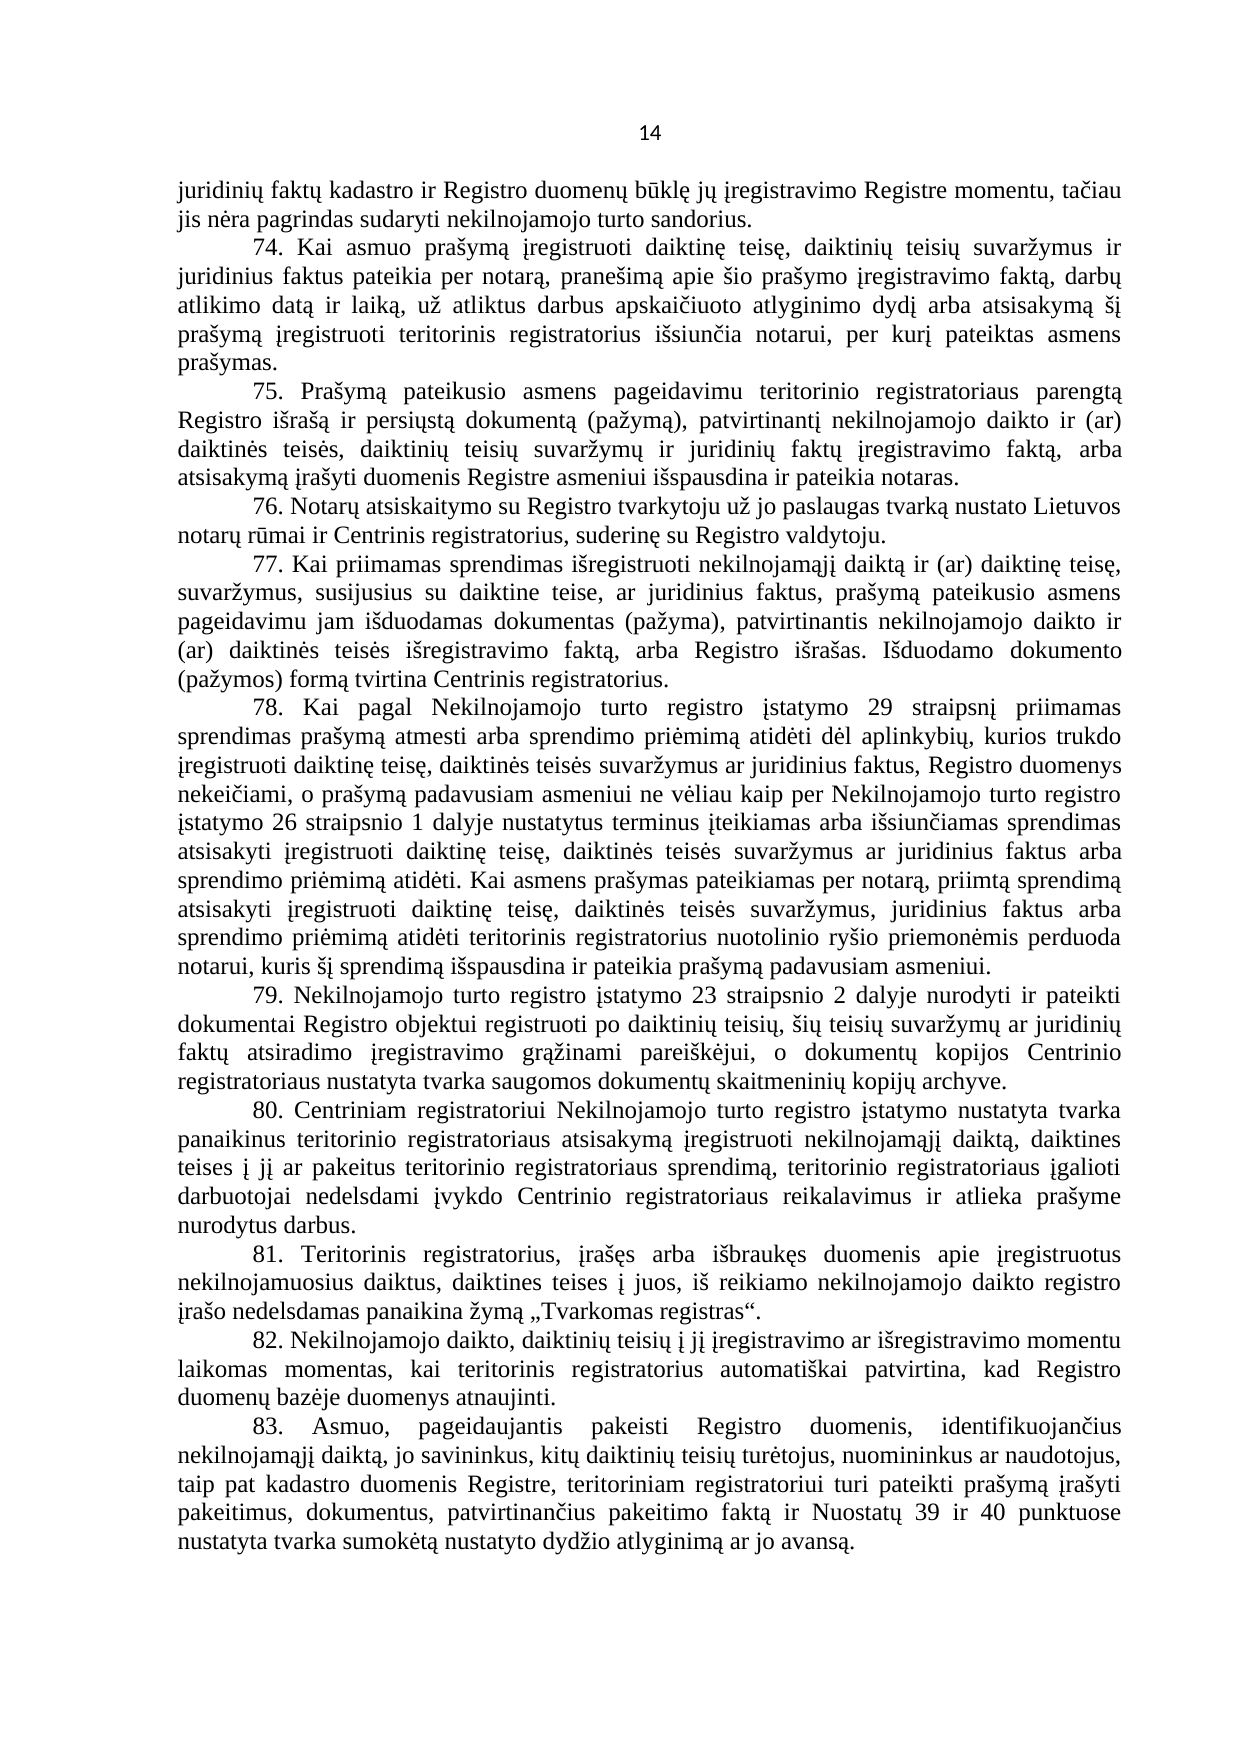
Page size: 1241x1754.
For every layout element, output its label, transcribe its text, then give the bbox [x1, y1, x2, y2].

text 78. Kai pagal Nekilnojamojo turto registro įstatymo 29 straipsnį priimamas sprendimas prašymą atmesti arba sprendimo priėmimą atidėti dėl aplinkybių, kurios trukdo įregistruoti daiktinę teisę, daiktinės teisės suvaržymus ar juridinius faktus, Registro duomenys nekeičiami, o prašymą padavusiam asmeniui ne vėliau kaip per Nekilnojamojo turto registro įstatymo 26 straipsnio 1 dalyje nustatytus terminus įteikiamas arba išsiunčiamas sprendimas atsisakyti įregistruoti daiktinę teisę, daiktinės teisės suvaržymus ar juridinius faktus arba sprendimo priėmimą atidėti. Kai asmens prašymas pateikiamas per notarą, priimtą sprendimą atsisakyti įregistruoti daiktinę teisę, daiktinės teisės suvaržymus, juridinius faktus arba sprendimo priėmimą atidėti teritorinis registratorius nuotolinio ryšio priemonėmis perduoda notarui, kuris šį sprendimą išspausdina ir pateikia prašymą padavusiam asmeniui. [177, 692, 1122, 980]
text 76. Notarų atsiskaitymo su Registro tvarkytoju už jo paslaugas tvarką nustato Lietuvos notarų rūmai ir Centrinis registratorius, suderinę su Registro valdytoju. [177, 491, 1122, 549]
text 80. Centriniam registratoriui Nekilnojamojo turto registro įstatymo nustatyta tvarka panaikinus teritorinio registratoriaus atsisakymą įregistruoti nekilnojamąjį daiktą, daiktines teises į jį ar pakeitus teritorinio registratoriaus sprendimą, teritorinio registratoriaus įgalioti darbuotojai nedelsdami įvykdo Centrinio registratoriaus reikalavimus ir atlieka prašyme nurodytus darbus. [177, 1095, 1122, 1239]
text 77. Kai priimamas sprendimas išregistruoti nekilnojamąjį daiktą ir (ar) daiktinę teisę, suvaržymus, susijusius su daiktine teise, ar juridinius faktus, prašymą pateikusio asmens pageidavimu jam išduodamas dokumentas (pažyma), patvirtinantis nekilnojamojo daikto ir (ar) daiktinės teisės išregistravimo faktą, arba Registro išrašas. Išduodamo dokumento (pažymos) formą tvirtina Centrinis registratorius. [177, 549, 1122, 692]
text 82. Nekilnojamojo daikto, daiktinių teisių į jį įregistravimo ar išregistravimo momentu laikomas momentas, kai teritorinis registratorius automatiškai patvirtina, kad Registro duomenų bazėje duomenys atnaujinti. [177, 1325, 1122, 1411]
text juridinių faktų kadastro ir Registro duomenų būklę jų įregistravimo Registre momentu, tačiau jis nėra pagrindas sudaryti nekilnojamojo turto sandorius. [177, 175, 1122, 232]
text 75. Prašymą pateikusio asmens pageidavimu teritorinio registratoriaus parengtą Registro išrašą ir persiųstą dokumentą (pažymą), patvirtinantį nekilnojamojo daikto ir (ar) daiktinės teisės, daiktinių teisių suvaržymų ir juridinių faktų įregistravimo faktą, arba atsisakymą įrašyti duomenis Registre asmeniui išspausdina ir pateikia notaras. [177, 376, 1122, 491]
text 74. Kai asmuo prašymą įregistruoti daiktinę teisę, daiktinių teisių suvaržymus ir juridinius faktus pateikia per notarą, pranešimą apie šio prašymo įregistravimo faktą, darbų atlikimo datą ir laiką, už atliktus darbus apskaičiuoto atlyginimo dydį arba atsisakymą šį prašymą įregistruoti teritorinis registratorius išsiunčia notarui, per kurį pateiktas asmens prašymas. [177, 232, 1122, 376]
text 83. Asmuo, pageidaujantis pakeisti Registro duomenis, identifikuojančius nekilnojamąjį daiktą, jo savininkus, kitų daiktinių teisių turėtojus, nuomininkus ar naudotojus, taip pat kadastro duomenis Registre, teritoriniam registratoriui turi pateikti prašymą įrašyti pakeitimus, dokumentus, patvirtinančius pakeitimo faktą ir Nuostatų 39 ir 40 punktuose nustatyta tvarka sumokėtą nustatyto dydžio atlyginimą ar jo avansą. [177, 1411, 1122, 1555]
text 81. Teritorinis registratorius, įrašęs arba išbraukęs duomenis apie įregistruotus nekilnojamuosius daiktus, daiktines teises į juos, iš reikiamo nekilnojamojo daikto registro įrašo nedelsdamas panaikina žymą „Tvarkomas registras“. [177, 1239, 1122, 1325]
text 79. Nekilnojamojo turto registro įstatymo 23 straipsnio 2 dalyje nurodyti ir pateikti dokumentai Registro objektui registruoti po daiktinių teisių, šių teisių suvaržymų ar juridinių faktų atsiradimo įregistravimo grąžinami pareiškėjui, o dokumentų kopijos Centrinio registratoriaus nustatyta tvarka saugomos dokumentų skaitmeninių kopijų archyve. [177, 980, 1122, 1095]
